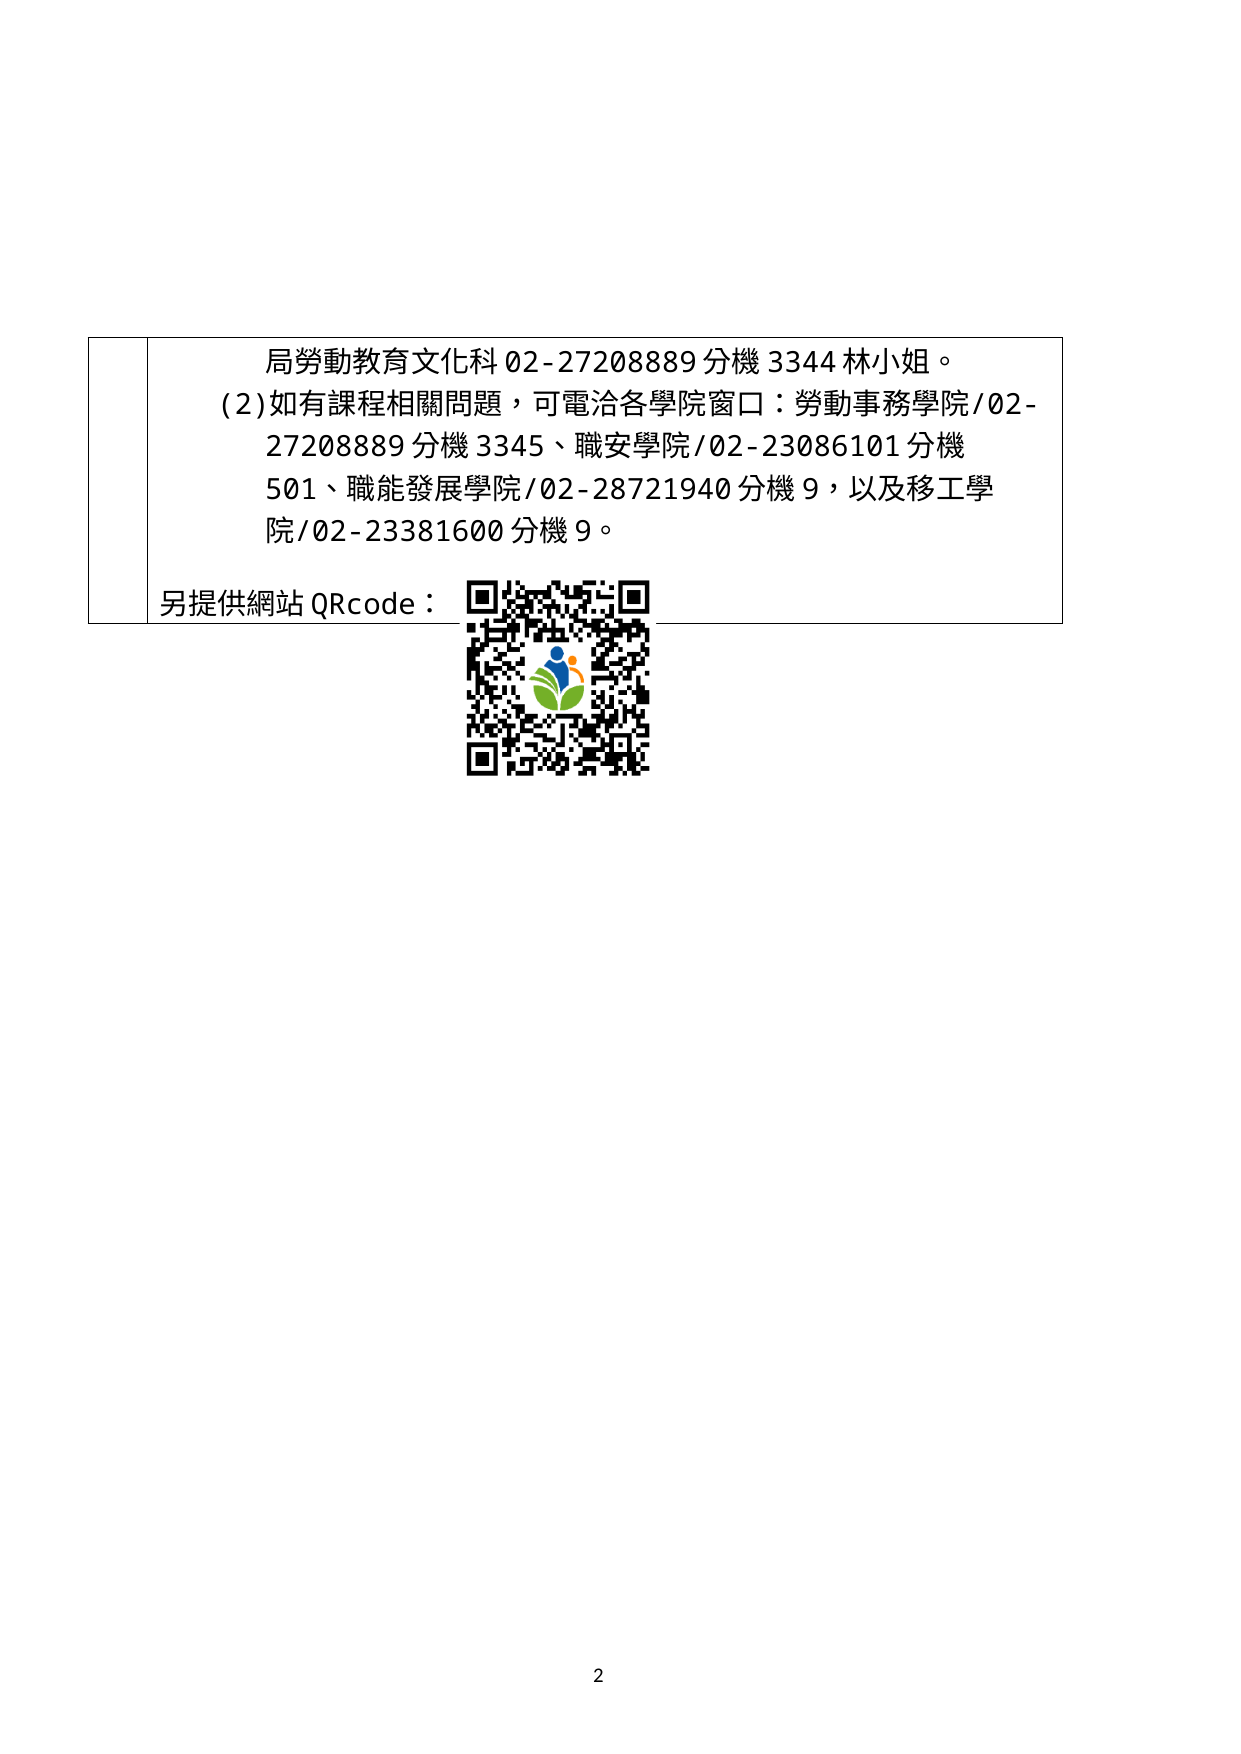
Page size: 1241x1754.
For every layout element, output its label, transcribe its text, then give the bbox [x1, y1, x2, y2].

table_cell [89, 338, 147, 623]
table_cell 局勞動教育文化科02-27208889分機3344林小姐。 (2)如有課程相關問題，可電洽各學院窗口：勞動事務學院/02-27208889分機3345、職安學院/02-23086101分機501、職能發展學院/02-28721940分機9，以及移工學院/02-23381600分機9。 另提供網站QRcode： [148, 338, 1062, 623]
